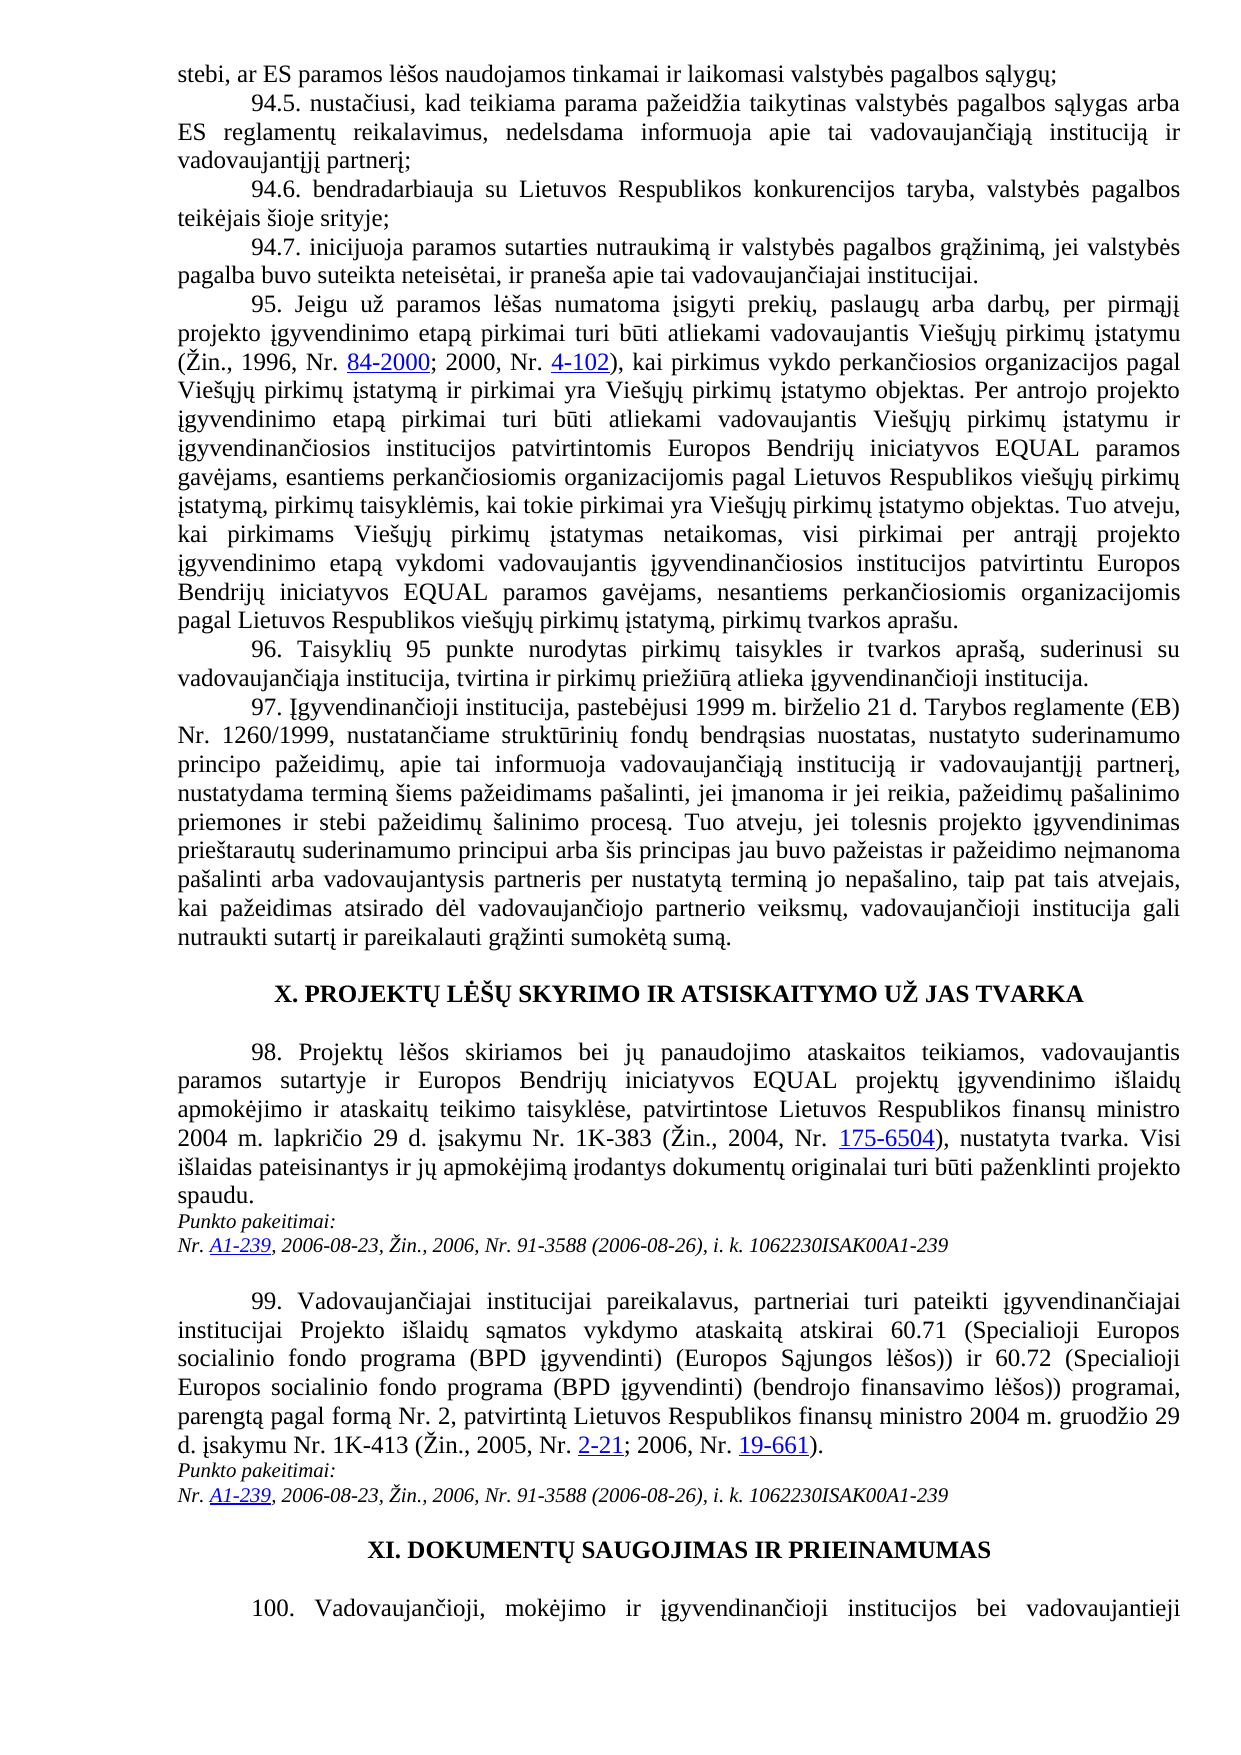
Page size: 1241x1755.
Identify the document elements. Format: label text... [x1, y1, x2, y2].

text X. PROJEKTŲ LĖŠŲ SKYRIMO IR ATSISKAITYMO UŽ JAS TVARKA [177, 979, 1181, 1008]
text Nr. A1-239, 2006-08-23, Žin., 2006, Nr. 91-3588 (2006-08-26), i. k. 1062230ISAK00A1-239 [177, 1482, 1181, 1507]
text Punkto pakeitimai: [177, 1209, 1181, 1233]
text 94.5. nustačiusi, kad teikiama parama pažeidžia taikytinas valstybės pagalbos sąlygas arba ES reglamentų reikalavimus, nedelsdama informuoja apie tai vadovaujančiąją instituciją ir vadovaujantįjį partnerį; [177, 88, 1181, 174]
text 98. Projektų lėšos skiriamos bei jų panaudojimo ataskaitos teikiamos, vadovaujantis paramos sutartyje ir Europos Bendrijų iniciatyvos EQUAL projektų įgyvendinimo išlaidų apmokėjimo ir ataskaitų teikimo taisyklėse, patvirtintose Lietuvos Respublikos finansų ministro 2004 m. lapkričio 29 d. įsakymu Nr. 1K-383 (Žin., 2004, Nr. 175-6504), nustatyta tvarka. Visi išlaidas pateisinantys ir jų apmokėjimą įrodantys dokumentų originalai turi būti paženklinti projekto spaudu. [177, 1037, 1181, 1209]
text 95. Jeigu už paramos lėšas numatoma įsigyti prekių, paslaugų arba darbų, per pirmąjį projekto įgyvendinimo etapą pirkimai turi būti atliekami vadovaujantis Viešųjų pirkimų įstatymu (Žin., 1996, Nr. 84-2000; 2000, Nr. 4-102), kai pirkimus vykdo perkančiosios organizacijos pagal Viešųjų pirkimų įstatymą ir pirkimai yra Viešųjų pirkimų įstatymo objektas. Per antrojo projekto įgyvendinimo etapą pirkimai turi būti atliekami vadovaujantis Viešųjų pirkimų įstatymu ir įgyvendinančiosios institucijos patvirtintomis Europos Bendrijų iniciatyvos EQUAL paramos gavėjams, esantiems perkančiosiomis organizacijomis pagal Lietuvos Respublikos viešųjų pirkimų įstatymą, pirkimų taisyklėmis, kai tokie pirkimai yra Viešųjų pirkimų įstatymo objektas. Tuo atveju, kai pirkimams Viešųjų pirkimų įstatymas netaikomas, visi pirkimai per antrąjį projekto įgyvendinimo etapą vykdomi vadovaujantis įgyvendinančiosios institucijos patvirtintu Europos Bendrijų iniciatyvos EQUAL paramos gavėjams, nesantiems perkančiosiomis organizacijomis pagal Lietuvos Respublikos viešųjų pirkimų įstatymą, pirkimų tvarkos aprašu. [177, 289, 1181, 634]
text XI. DOKUMENTŲ SAUGOJIMAS IR PRIEINAMUMAS [177, 1535, 1181, 1564]
text 97. Įgyvendinančioji institucija, pastebėjusi 1999 m. birželio 21 d. Tarybos reglamente (EB) Nr. 1260/1999, nustatančiame struktūrinių fondų bendrąsias nuostatas, nustatyto suderinamumo principo pažeidimų, apie tai informuoja vadovaujančiąją instituciją ir vadovaujantįjį partnerį, nustatydama terminą šiems pažeidimams pašalinti, jei įmanoma ir jei reikia, pažeidimų pašalinimo priemones ir stebi pažeidimų šalinimo procesą. Tuo atveju, jei tolesnis projekto įgyvendinimas prieštarautų suderinamumo principui arba šis principas jau buvo pažeistas ir pažeidimo neįmanoma pašalinti arba vadovaujantysis partneris per nustatytą terminą jo nepašalino, taip pat tais atvejais, kai pažeidimas atsirado dėl vadovaujančiojo partnerio veiksmų, vadovaujančioji institucija gali nutraukti sutartį ir pareikalauti grąžinti sumokėtą sumą. [177, 692, 1181, 950]
text 99. Vadovaujančiajai institucijai pareikalavus, partneriai turi pateikti įgyvendinančiajai institucijai Projekto išlaidų sąmatos vykdymo ataskaitą atskirai 60.71 (Specialioji Europos socialinio fondo programa (BPD įgyvendinti) (Europos Sąjungos lėšos)) ir 60.72 (Specialioji Europos socialinio fondo programa (BPD įgyvendinti) (bendrojo finansavimo lėšos)) programai, parengtą pagal formą Nr. 2, patvirtintą Lietuvos Respublikos finansų ministro 2004 m. gruodžio 29 d. įsakymu Nr. 1K-413 (Žin., 2005, Nr. 2-21; 2006, Nr. 19-661). [177, 1286, 1181, 1458]
text stebi, ar ES paramos lėšos naudojamos tinkamai ir laikomasi valstybės pagalbos sąlygų; [177, 59, 1181, 88]
text Punkto pakeitimai: [177, 1458, 1181, 1482]
text 100. Vadovaujančioji, mokėjimo ir įgyvendinančioji institucijos bei vadovaujantieji [177, 1593, 1181, 1622]
text 94.7. inicijuoja paramos sutarties nutraukimą ir valstybės pagalbos grąžinimą, jei valstybės pagalba buvo suteikta neteisėtai, ir praneša apie tai vadovaujančiajai institucijai. [177, 232, 1181, 289]
text Nr. A1-239, 2006-08-23, Žin., 2006, Nr. 91-3588 (2006-08-26), i. k. 1062230ISAK00A1-239 [177, 1233, 1181, 1257]
text 94.6. bendradarbiauja su Lietuvos Respublikos konkurencijos taryba, valstybės pagalbos teikėjais šioje srityje; [177, 174, 1181, 232]
text 96. Taisyklių 95 punkte nurodytas pirkimų taisykles ir tvarkos aprašą, suderinusi su vadovaujančiąja institucija, tvirtina ir pirkimų priežiūrą atlieka įgyvendinančioji institucija. [177, 634, 1181, 692]
